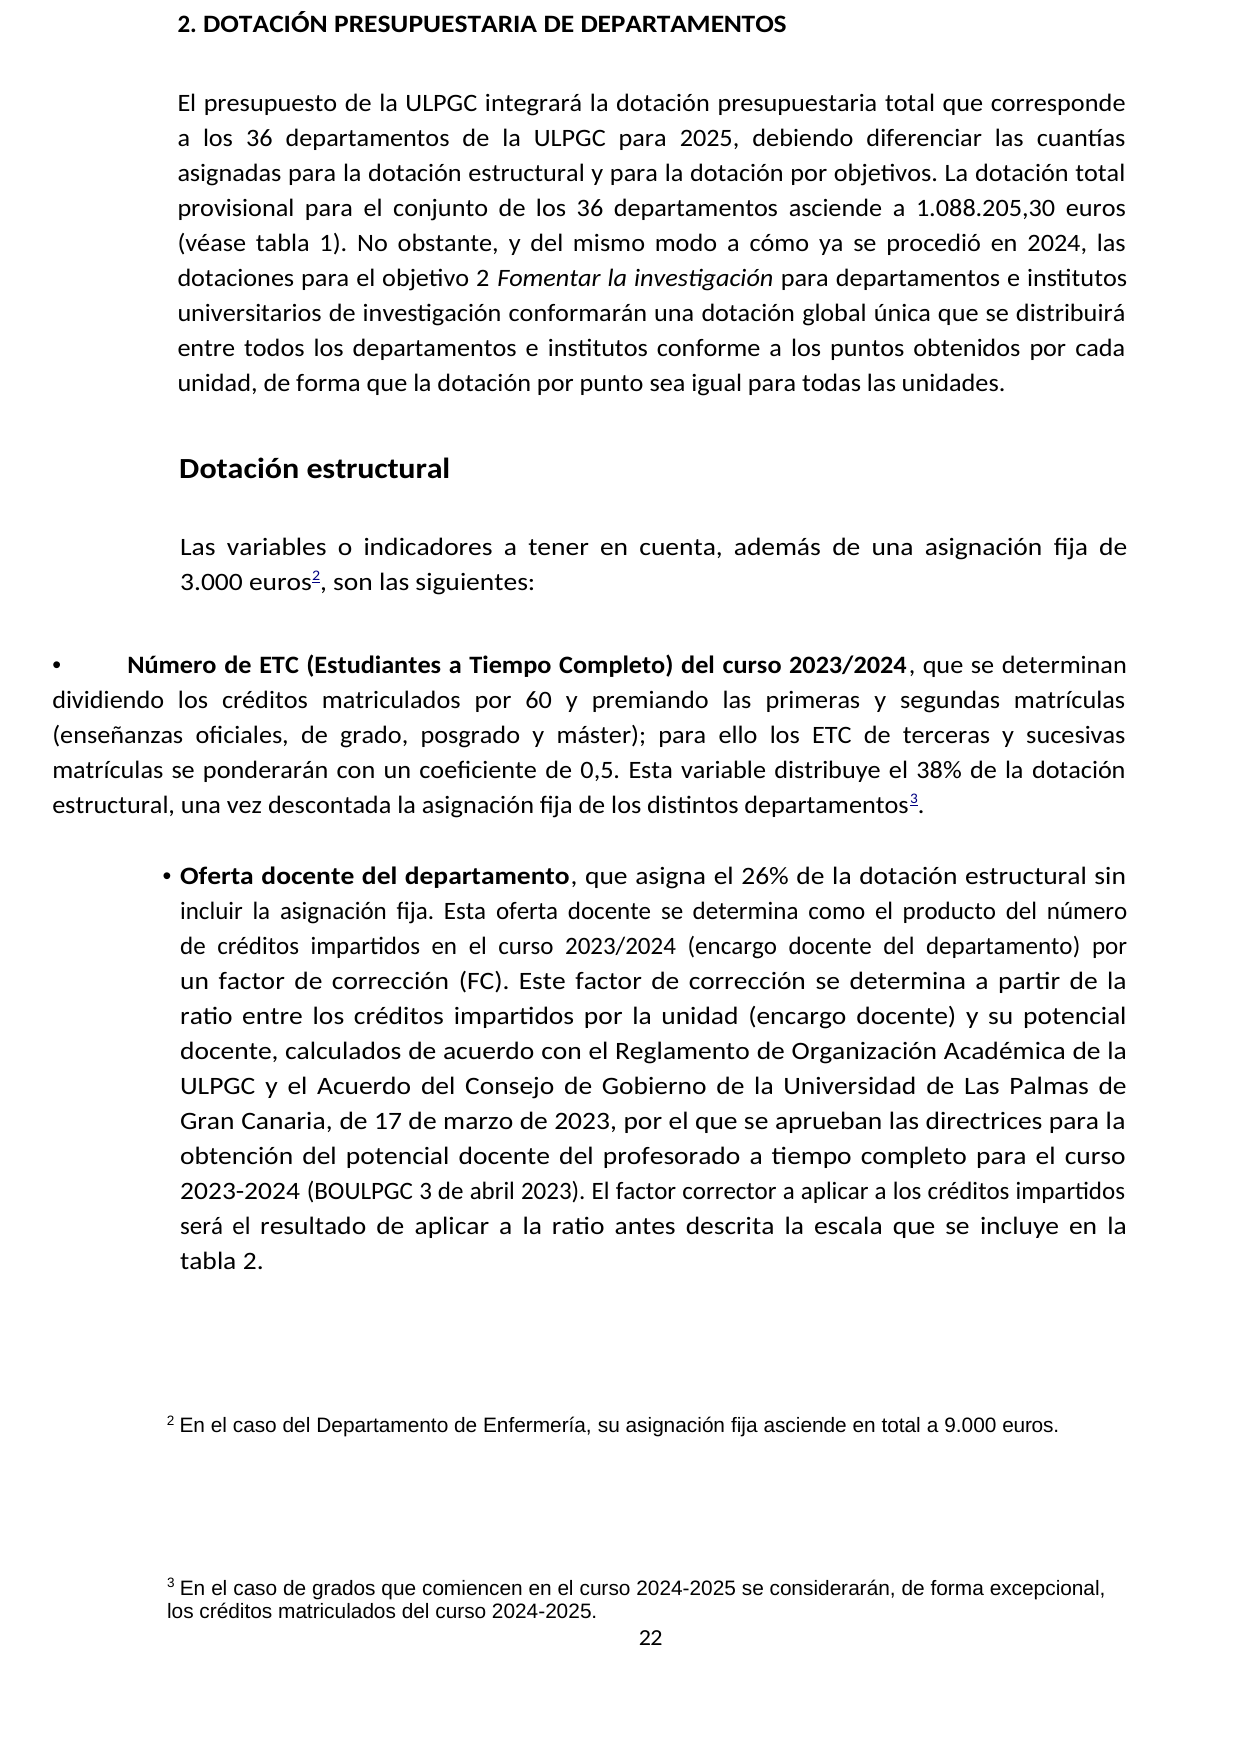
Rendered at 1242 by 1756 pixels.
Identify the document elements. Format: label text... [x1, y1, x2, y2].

list Oferta docente del departamento, que asigna el 26% de la dotación estructural sin incluir la asignación fija. Esta oferta docente se determina como el producto del número de créditos impartidos en el curso 2023/2024 (encargo docente del departamento) por un factor de corrección (FC). Este factor de corrección se determina a partir de la ratio entre los créditos impartidos por la unidad (encargo docente) y su potencial docente, calculados de acuerdo con el Reglamento de Organización Académica de la ULPGC y el Acuerdo del Consejo de Gobierno de la Universidad de Las Palmas de Gran Canaria, de 17 de marzo de 2023, por el que se aprueban las directrices para la obtención del potencial docente del profesorado a tiempo completo para el curso 2023-2024 (BOULPGC 3 de abril 2023). El factor corrector a aplicar a los créditos impartidos será el resultado de aplicar a la ratio antes descrita la escala que se incluye en la tabla 2. [162, 860, 1127, 1276]
subtitle Dotación estructural [179, 450, 1198, 486]
text El presupuesto de la ULPGC integrará la dotación presupuestaria total que corresponde a los 36 departamentos de la ULPGC para 2025, debiendo diferenciar las cuantías asignadas para la dotación estructural y para la dotación por objetivos. La dotación total provisional para el conjunto de los 36 departamentos asciende a 1.088.205,30 euros (véase tabla 1). No obstante, y del mismo modo a cómo ya se procedió en 2024, las dotaciones para el objetivo 2 Fomentar la investigación para departamentos e institutos universitarios de investigación conformarán una dotación global única que se distribuirá entre todos los departamentos e institutos conforme a los puntos obtenidos por cada unidad, de forma que la dotación por punto sea igual para todas las unidades. [177, 87, 1127, 397]
list Número de ETC (Estudiantes a Tiempo Completo) del curso 2023/2024, que se determinan dividiendo los créditos matriculados por 60 y premiando las primeras y segundas matrículas (enseñanzas oficiales, de grado, posgrado y máster); para ello los ETC de terceras y sucesivas matrículas se ponderarán con un coeficiente de 0,5. Esta variable distribuye el 38% de la dotación estructural, una vez descontada la asignación fija de los distintos departamentos3. [52, 650, 1127, 820]
text 2 En el caso del Departamento de Enfermería, su asignación fija asciende en total a 9.000 euros. [167, 1413, 1198, 1437]
list DOTACIÓN PRESUPUESTARIA DE DEPARTAMENTOS [177, 8, 1198, 38]
text Las variables o indicadores a tener en cuenta, además de una asignación fija de 3.000 euros2, son las siguientes: [180, 532, 1127, 597]
